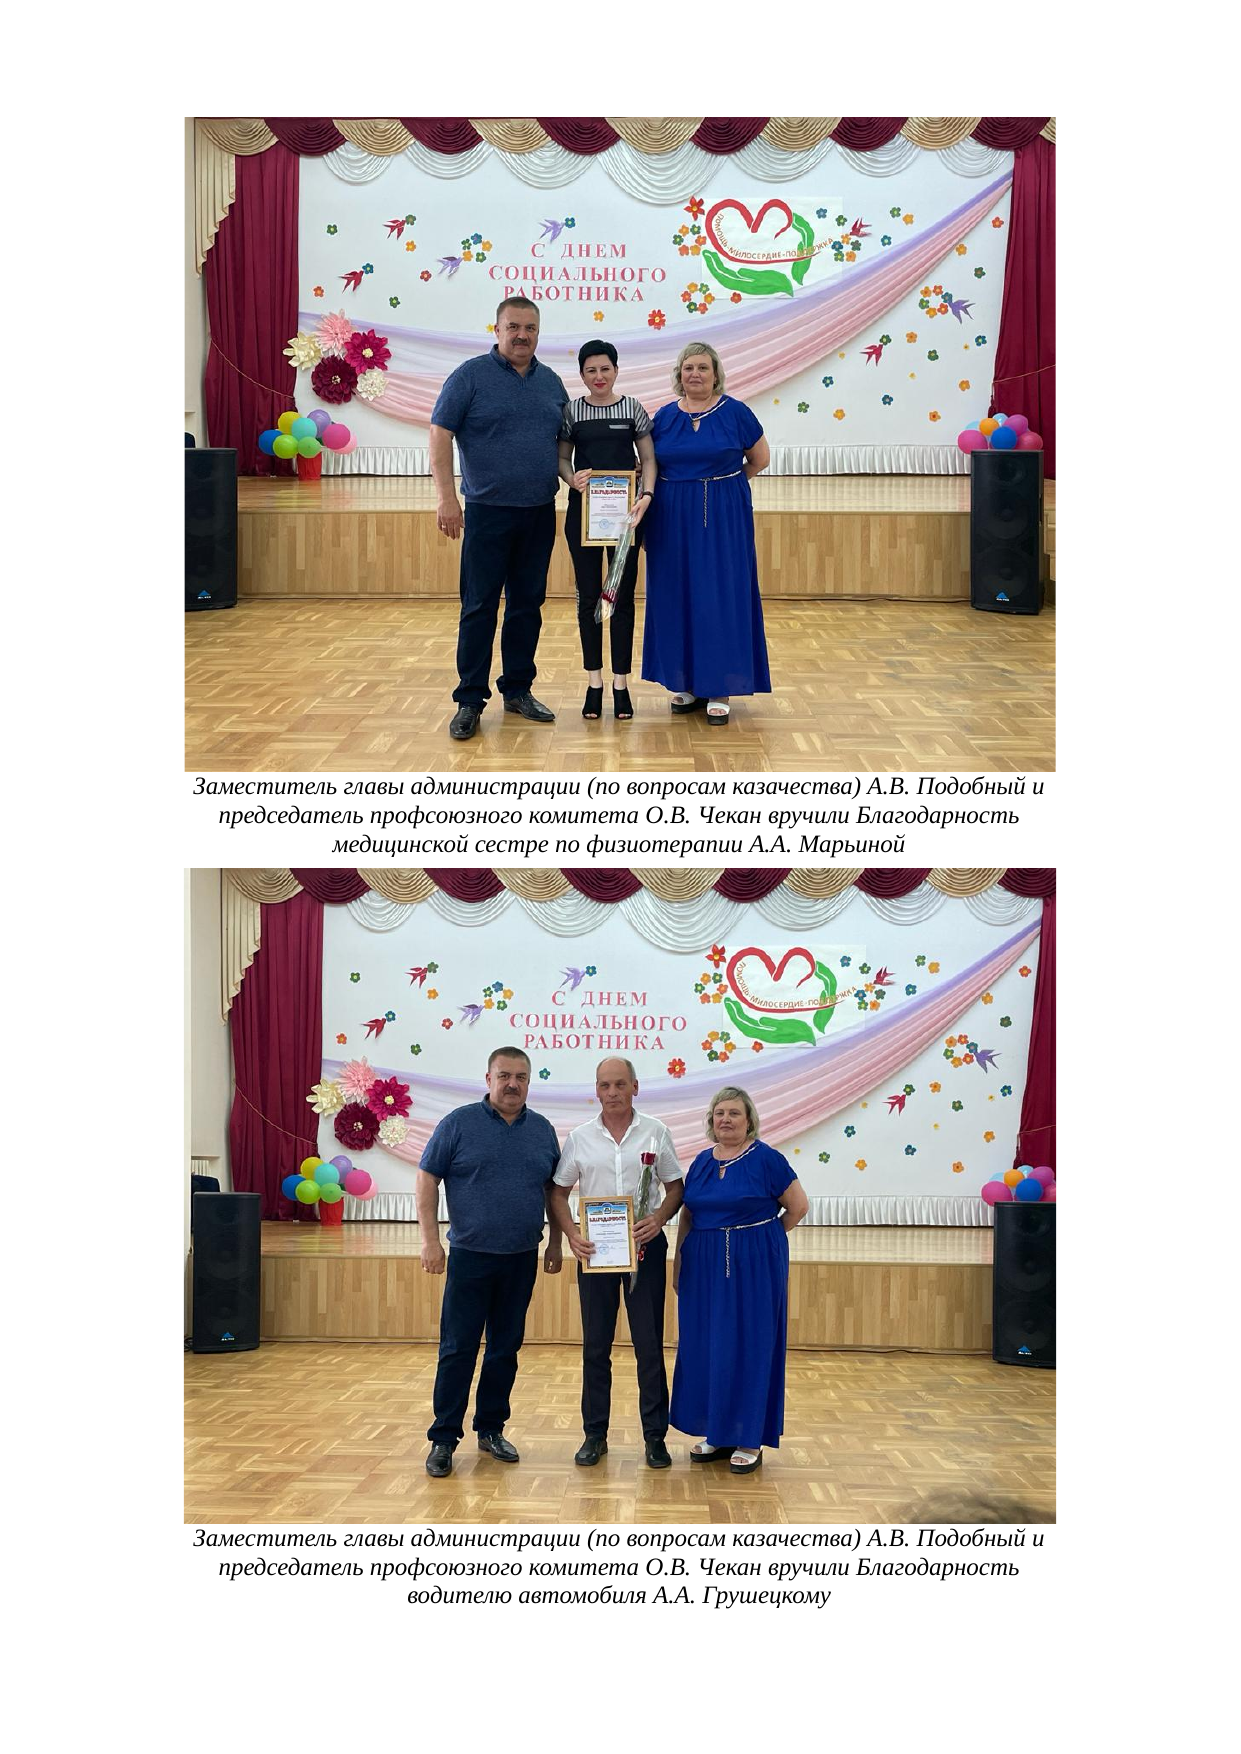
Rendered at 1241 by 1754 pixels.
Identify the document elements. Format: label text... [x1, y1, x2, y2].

text водителю автомобиля А.А. Грушецкому [118, 1581, 1122, 1609]
text Заместитель главы администрации (по вопросам казачества) А.В. Подобный и председатель профсоюзного комитета О.В. Чекан вручили Благодарность [118, 118, 1122, 829]
text медицинской сестре по физиотерапии А.А. Марьиной [118, 829, 1122, 857]
picture [184, 117, 1056, 772]
picture [183, 868, 1057, 1524]
text Заместитель главы администрации (по вопросам казачества) А.В. Подобный и председатель профсоюзного комитета О.В. Чекан вручили Благодарность [118, 857, 1122, 1581]
